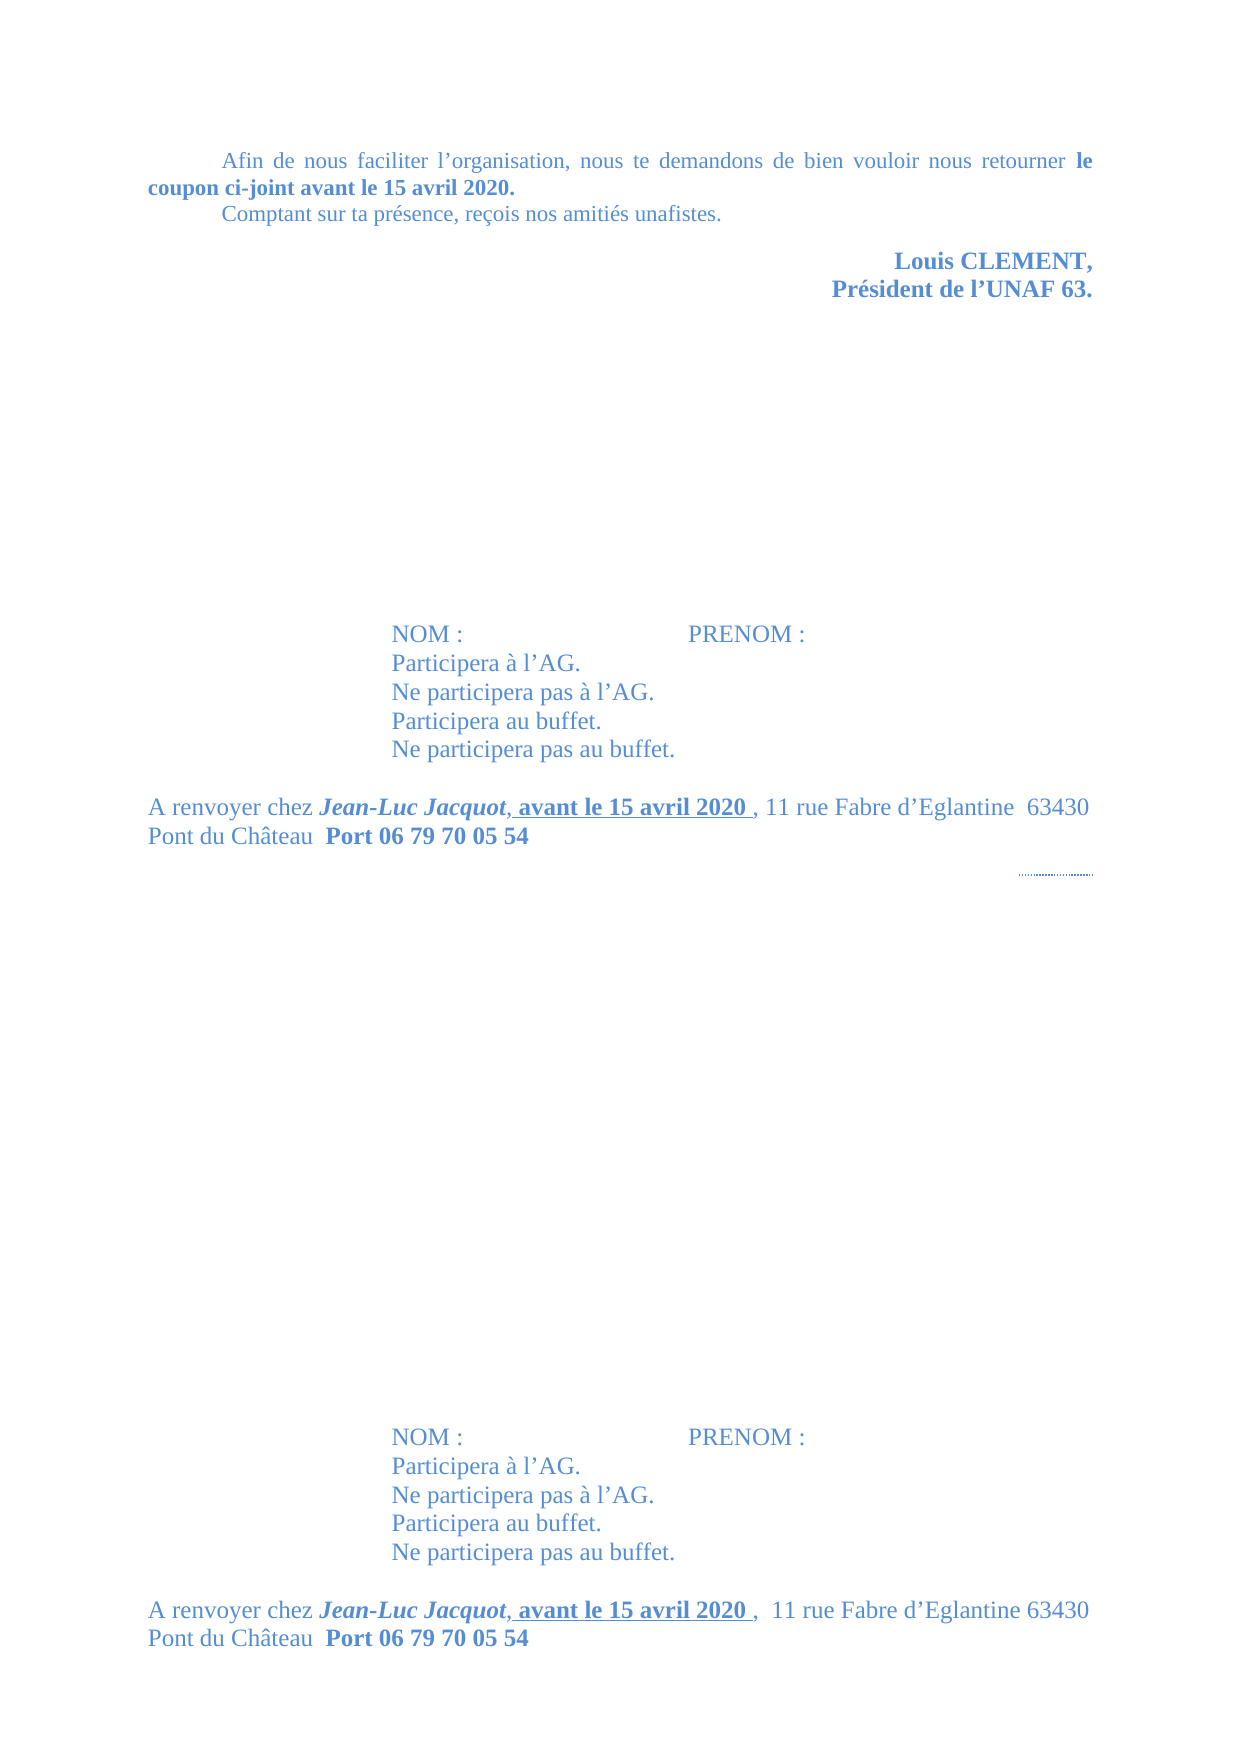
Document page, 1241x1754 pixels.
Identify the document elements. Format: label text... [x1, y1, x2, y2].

text Participera à l’AG. [391, 648, 1093, 677]
text Participera au buffet. [391, 706, 1093, 734]
text Louis CLEMENT, [148, 246, 1093, 274]
text NOM : PRENOM : [391, 619, 1093, 648]
text Ne participera pas au buffet. [391, 734, 1093, 763]
text Président de l’UNAF 63. [148, 274, 1093, 303]
text A renvoyer chez Jean-Luc Jacquot, avant le 15 avril 2020 , 11 rue Fabre d’Eglantine 63430 Pont du Château Port 06 79 70 05 54 [148, 792, 1093, 849]
text Ne participera pas à l’AG. [391, 677, 1093, 706]
text Comptant sur ta présence, reçois nos amitiés unafistes. [148, 200, 1093, 227]
text Afin de nous faciliter l’organisation, nous te demandons de bien vouloir nous retourner le coupon ci-joint avant le 15 avril 2020. [148, 148, 1093, 200]
